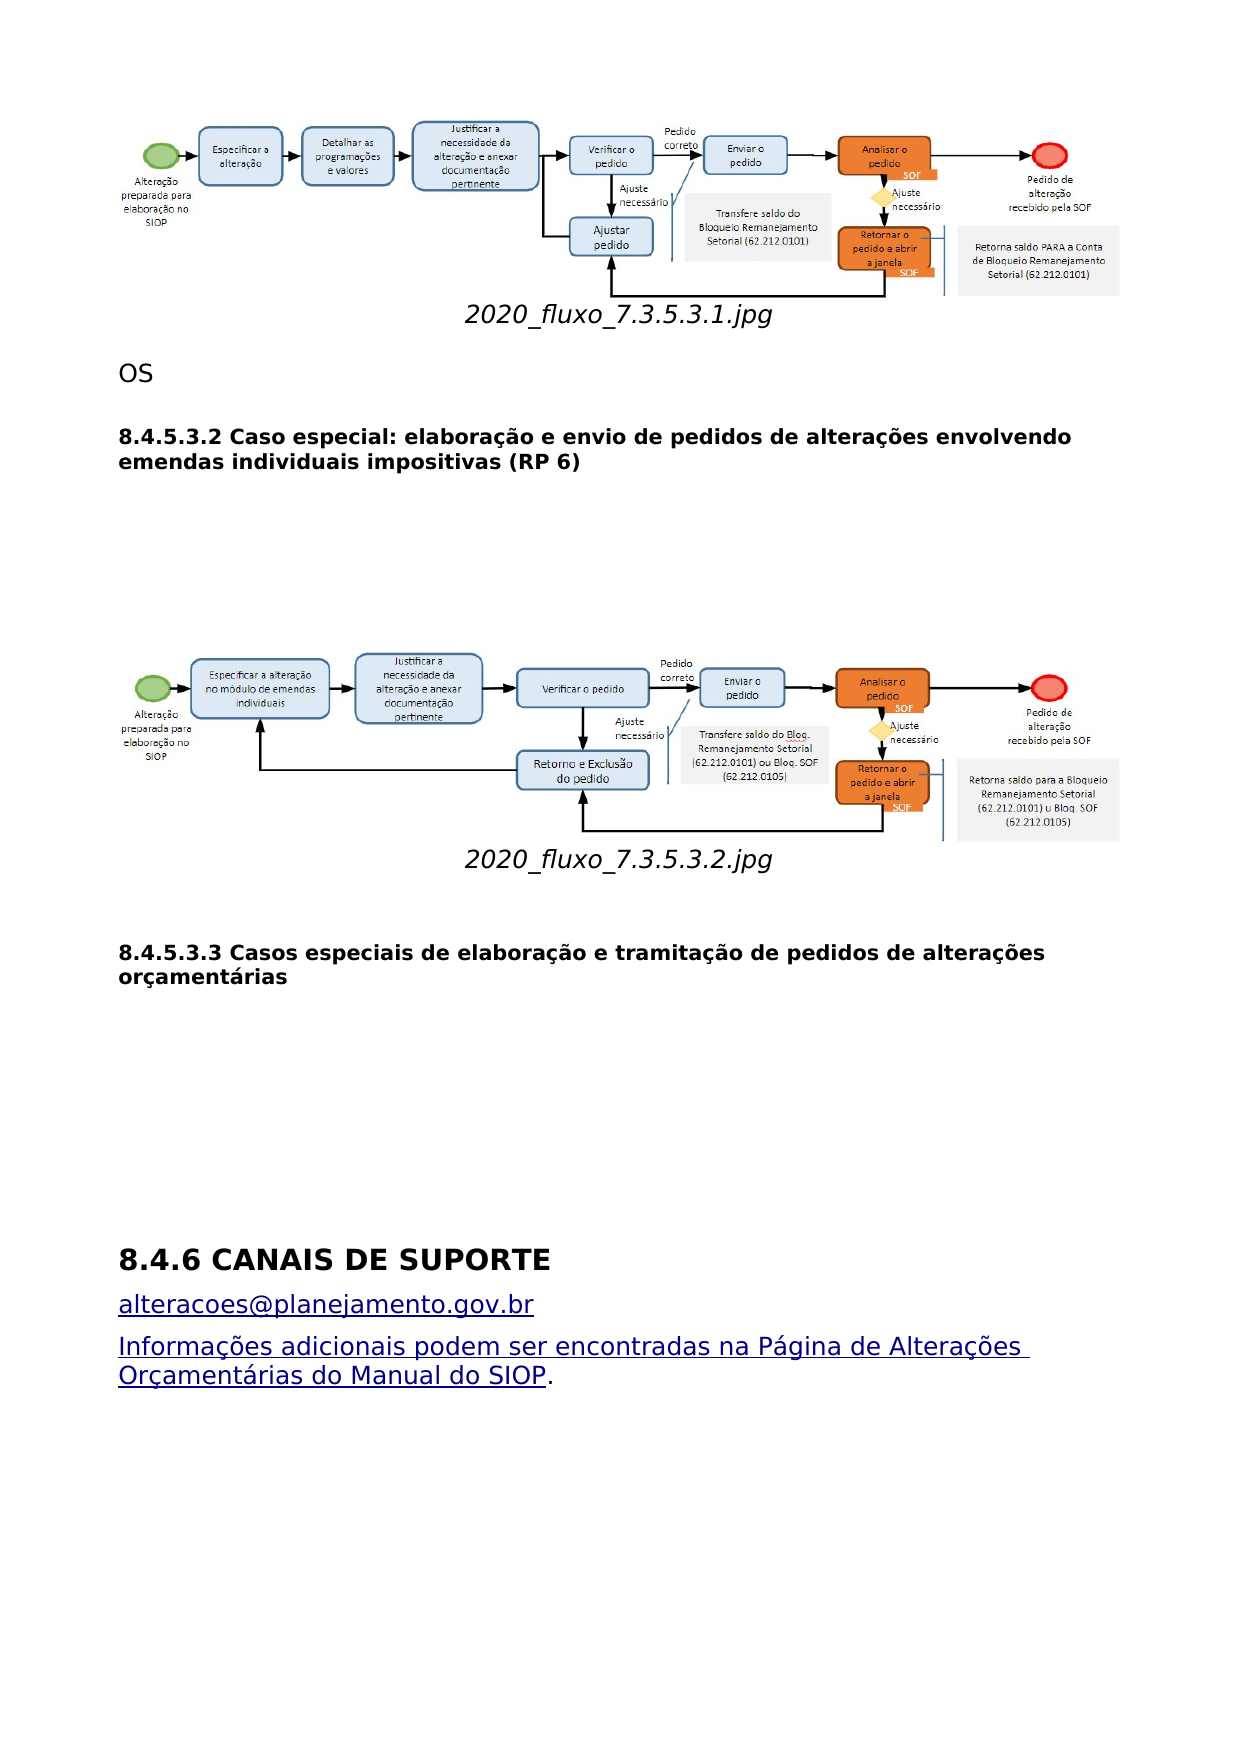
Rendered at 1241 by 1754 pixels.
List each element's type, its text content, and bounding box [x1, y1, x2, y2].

text 2020_fluxo_7.3.5.3.2.jpg [118, 846, 1122, 874]
picture [118, 644, 1123, 846]
text OS [118, 329, 1122, 388]
subtitle 8.4.5.3.3 Casos especiais de elaboração e tramitação de pedidos de alterações orçamentárias [118, 941, 1122, 989]
text alteracoes@planejamento.gov.br [118, 1290, 1122, 1319]
text 2020_fluxo_7.3.5.3.1.jpg [118, 301, 1122, 329]
subtitle 8.4.6 CANAIS DE SUPORTE [118, 1244, 1122, 1278]
picture [118, 118, 1123, 301]
subtitle 8.4.5.3.2 Caso especial: elaboração e envio de pedidos de alterações envolvendo emendas individuais impositivas (RP 6) [118, 425, 1122, 474]
text Informações adicionais podem ser encontradas na Página de Alterações Orçamentárias do Manual do SIOP. [118, 1332, 1122, 1390]
